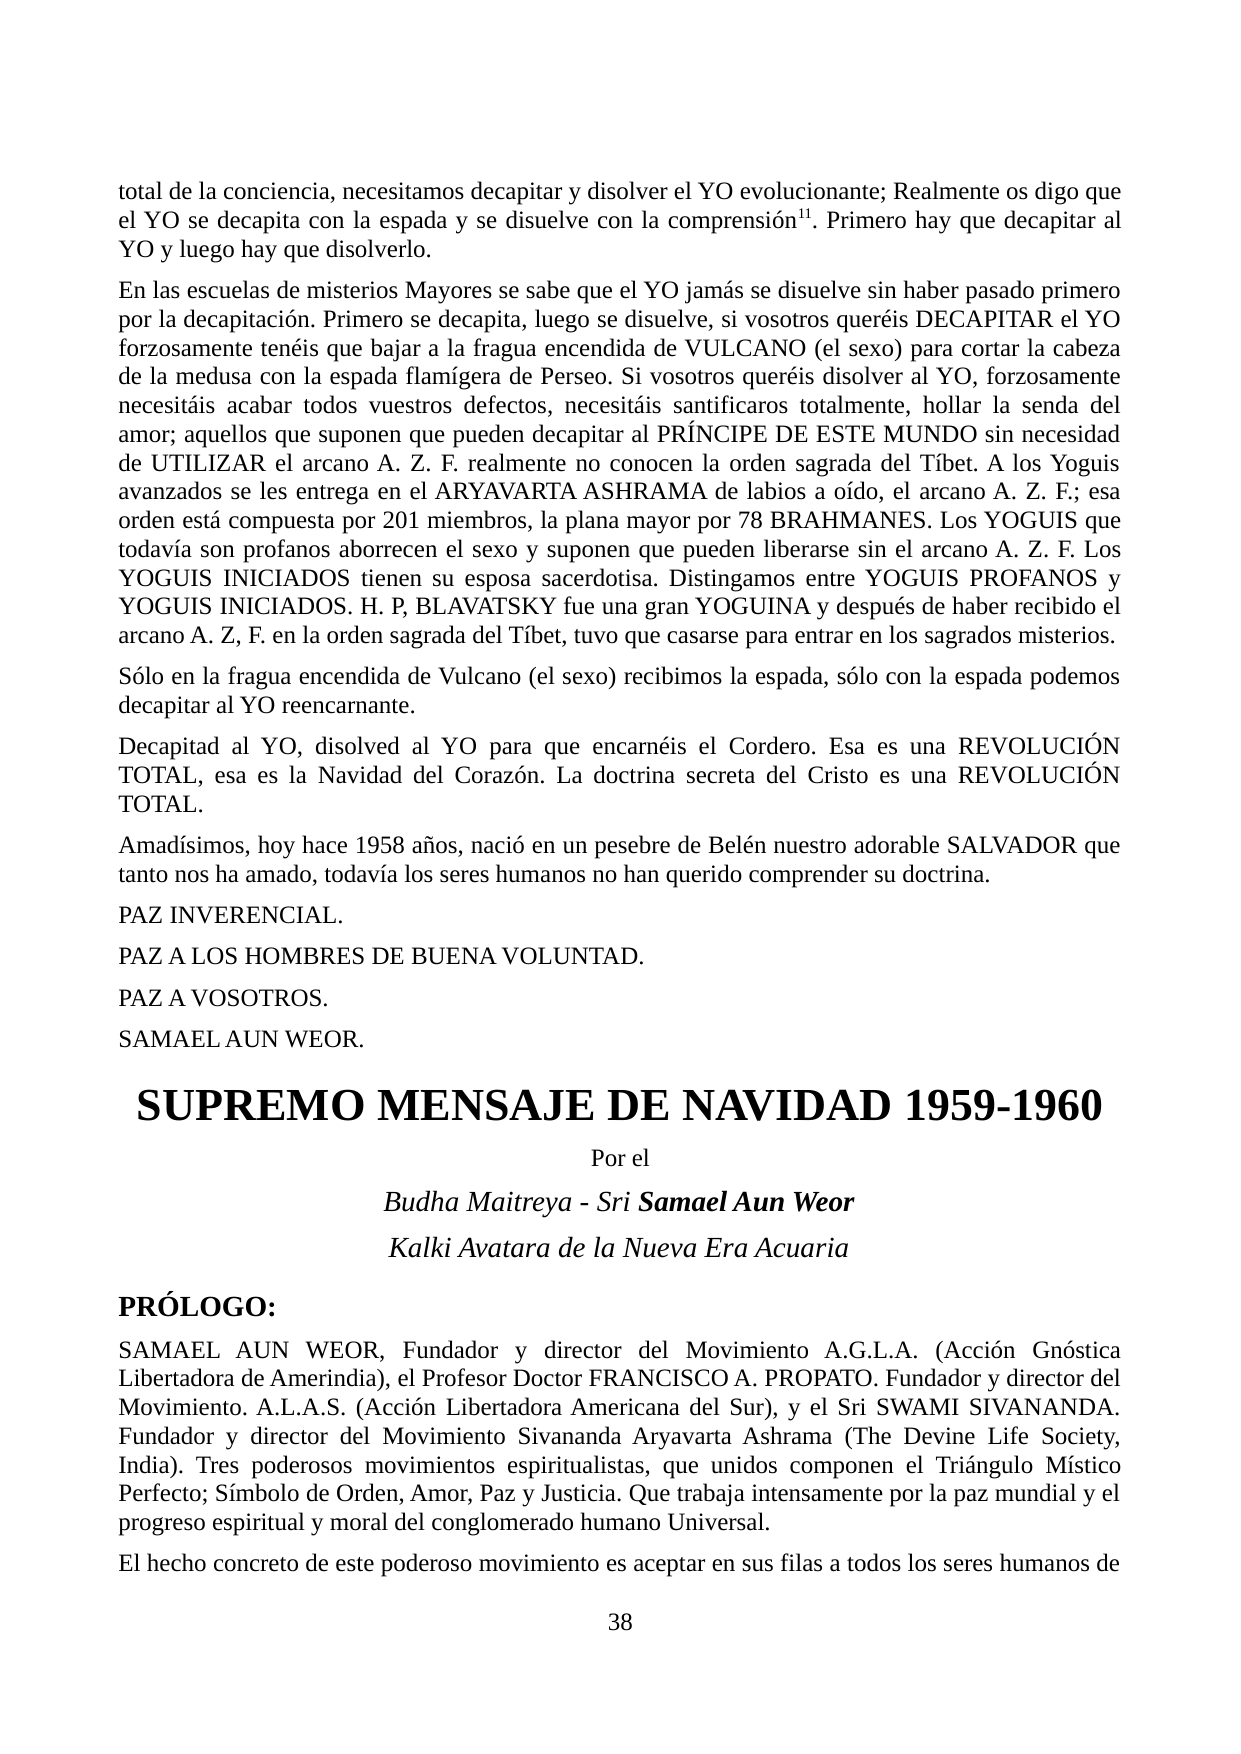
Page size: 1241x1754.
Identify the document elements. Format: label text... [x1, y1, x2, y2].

text Sólo en la fragua encendida de Vulcano (el sexo) recibimos la espada, sólo con la espada podemos decapitar al YO reencarnante. [118, 661, 1122, 719]
subtitle PRÓLOGO: [118, 1289, 1122, 1322]
text Decapitad al YO, disolved al YO para que encarnéis el Cordero. Esa es una REVOLUCIÓN TOTAL, esa es la Navidad del Corazón. La doctrina secreta del Cristo es una REVOLUCIÓN TOTAL. [118, 731, 1122, 818]
text Por el [118, 1143, 1122, 1172]
text PAZ A LOS HOMBRES DE BUENA VOLUNTAD. [118, 941, 1122, 970]
text SAMAEL AUN WEOR. [118, 1024, 1122, 1053]
text total de la conciencia, necesitamos decapitar y disolver el YO evolucionante; Realmente os digo que el YO se decapita con la espada y se disuelve con la comprensión. Primero hay que decapitar al YO y luego hay que disolverlo. [118, 176, 1122, 263]
text En las escuelas de misterios Mayores se sabe que el YO jamás se disuelve sin haber pasado primero por la decapitación. Primero se decapita, luego se disuelve, si vosotros queréis DECAPITAR el YO forzosamente tenéis que bajar a la fragua encendida de VULCANO (el sexo) para cortar la cabeza de la medusa con la espada flamígera de Perseo. Si vosotros queréis disolver al YO, forzosamente necesitáis acabar todos vuestros defectos, necesitáis santificaros totalmente, hollar la senda del amor; aquellos que suponen que pueden decapitar al PRÍNCIPE DE ESTE MUNDO sin necesidad de UTILIZAR el arcano A. Z. F. realmente no conocen la orden sagrada del Tíbet. A los Yoguis avanzados se les entrega en el ARYAVARTA ASHRAMA de labios a oído, el arcano A. Z. F.; esa orden está compuesta por 201 miembros, la plana mayor por 78 BRAHMANES. Los YOGUIS que todavía son profanos aborrecen el sexo y suponen que pueden liberarse sin el arcano A. Z. F. Los YOGUIS INICIADOS tienen su esposa sacerdotisa. Distingamos entre YOGUIS PROFANOS y YOGUIS INICIADOS. H. P, BLAVATSKY fue una gran YOGUINA y después de haber recibido el arcano A. Z, F. en la orden sagrada del Tíbet, tuvo que casarse para entrar en los sagrados misterios. [118, 275, 1122, 649]
text PAZ A VOSOTROS. [118, 983, 1122, 1011]
text El hecho concreto de este poderoso movimiento es aceptar en sus filas a todos los seres humanos de [118, 1548, 1122, 1577]
text Amadísimos, hoy hace 1958 años, nació en un pesebre de Belén nuestro adorable SALVADOR que tanto nos ha amado, todavía los seres humanos no han querido comprender su doctrina. [118, 830, 1122, 888]
text PAZ INVERENCIAL. [118, 900, 1122, 929]
text Budha Maitreya - Sri Samael Aun Weor [118, 1184, 1122, 1218]
text Kalki Avatara de la Nueva Era Acuaria [118, 1230, 1122, 1264]
text SAMAEL AUN WEOR, Fundador y director del Movimiento A.G.L.A. (Acción Gnóstica Libertadora de Amerindia), el Profesor Doctor FRANCISCO A. PROPATO. Fundador y director del Movimiento. A.L.A.S. (Acción Libertadora Americana del Sur), y el Sri SWAMI SIVANANDA. Fundador y director del Movimiento Sivananda Aryavarta Ashrama (The Devine Life Society, India). Tres poderosos movimientos espiritualistas, que unidos componen el Triángulo Místico Perfecto; Símbolo de Orden, Amor, Paz y Justicia. Que trabaja intensamente por la paz mundial y el progreso espiritual y moral del conglomerado humano Universal. [118, 1335, 1122, 1536]
subtitle SUPREMO MENSAJE DE NAVIDAD 1959-1960 [118, 1078, 1122, 1130]
